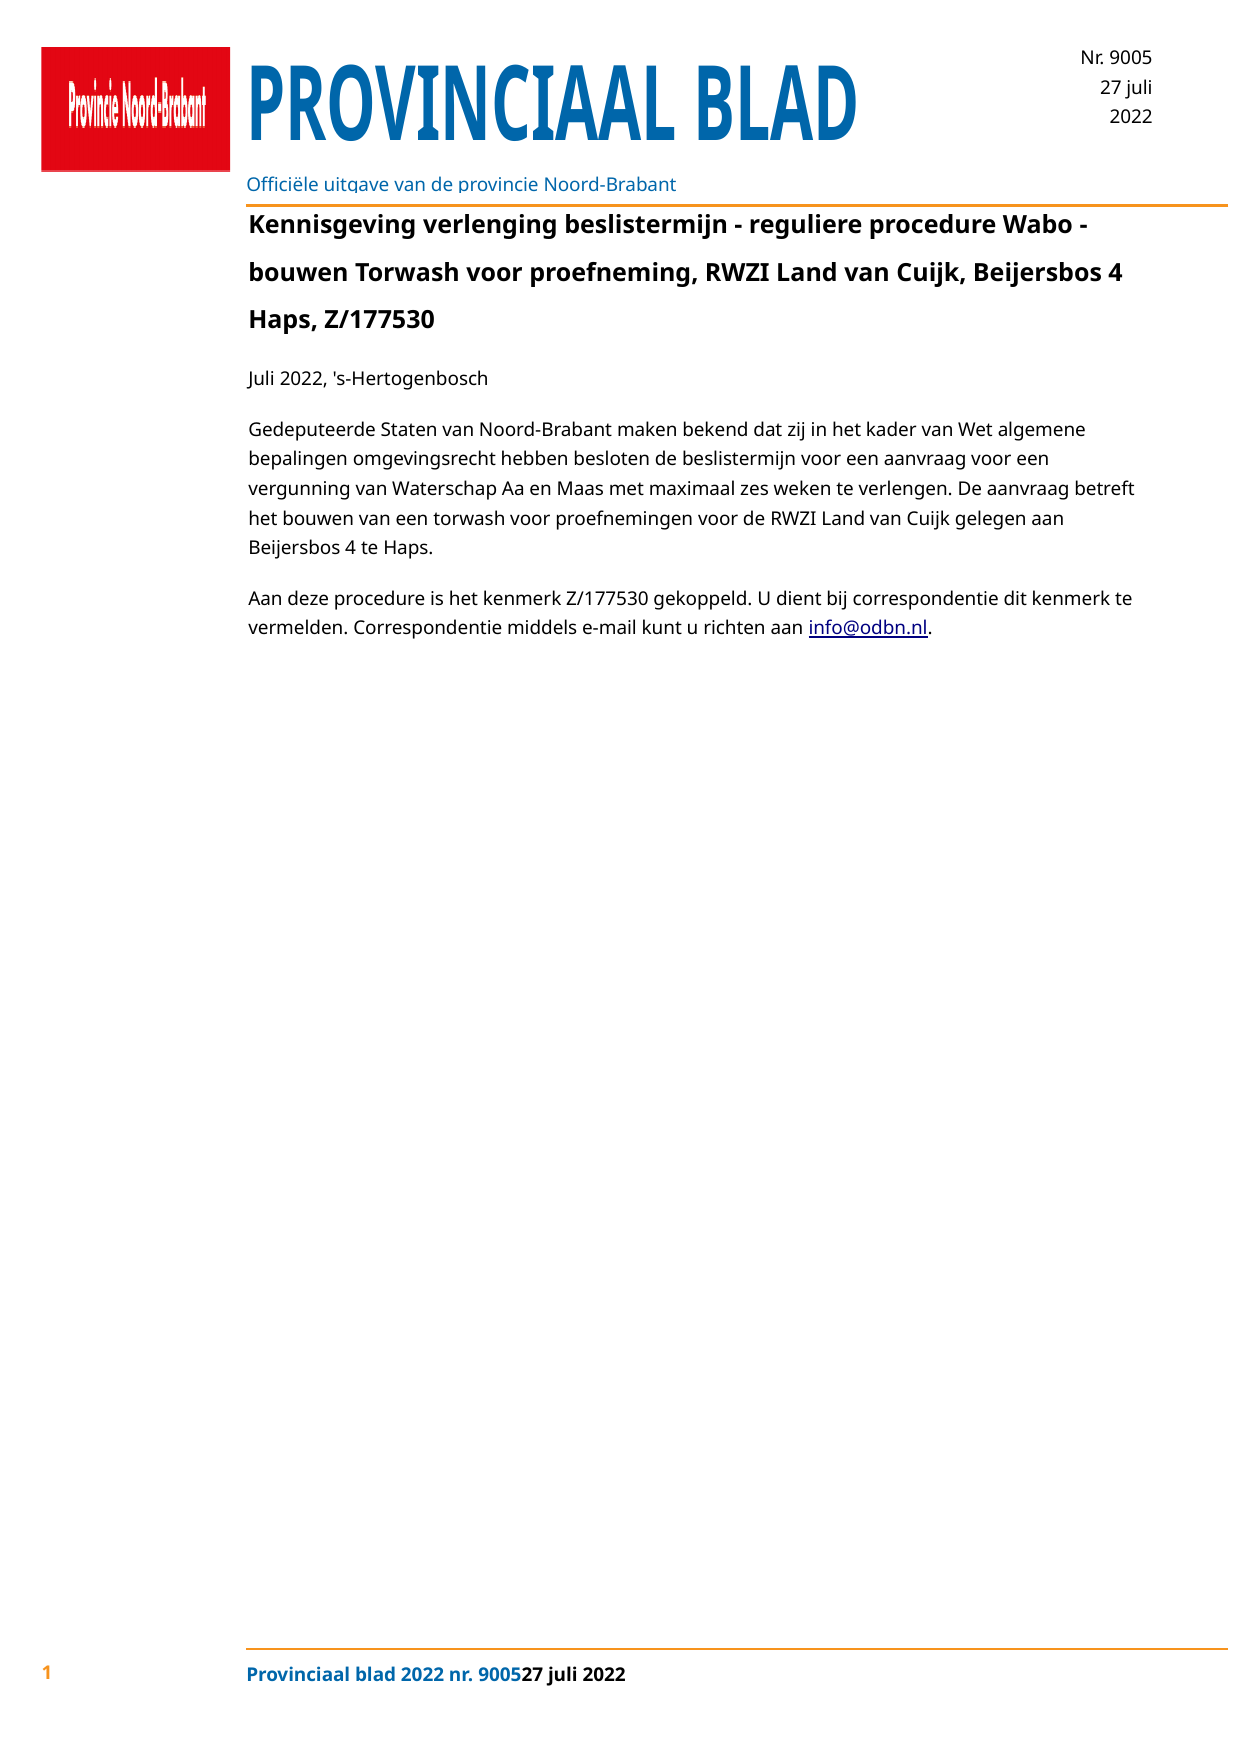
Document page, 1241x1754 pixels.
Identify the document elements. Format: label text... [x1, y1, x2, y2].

picture [41, 47, 231, 172]
text Aan deze procedure is het kenmerk Z/177530 gekoppeld. U dient bij correspondentie dit kenmerk te vermelden. Correspondentie middels e-mail kunt u richten aan info@odbn.nl. [248, 585, 1152, 640]
text Gedeputeerde Staten van Noord-Brabant maken bekend dat zij in het kader van Wet algemene bepalingen omgevingsrecht hebben besloten de beslistermijn voor een aanvraag voor een vergunning van Waterschap Aa en Maas met maximaal zes weken te verlengen. De aanvraag betreft het bouwen van een torwash voor proefnemingen voor de RWZI Land van Cuijk gelegen aan Beijersbos 4 te Haps. [248, 416, 1152, 560]
text Juli 2022, 's-Hertogenbosch [248, 366, 1152, 391]
text Kennisgeving verlenging beslistermijn - reguliere procedure Wabo - bouwen Torwash voor proefneming, RWZI Land van Cuijk, Beijersbos 4 Haps, Z/177530 [248, 207, 1152, 336]
